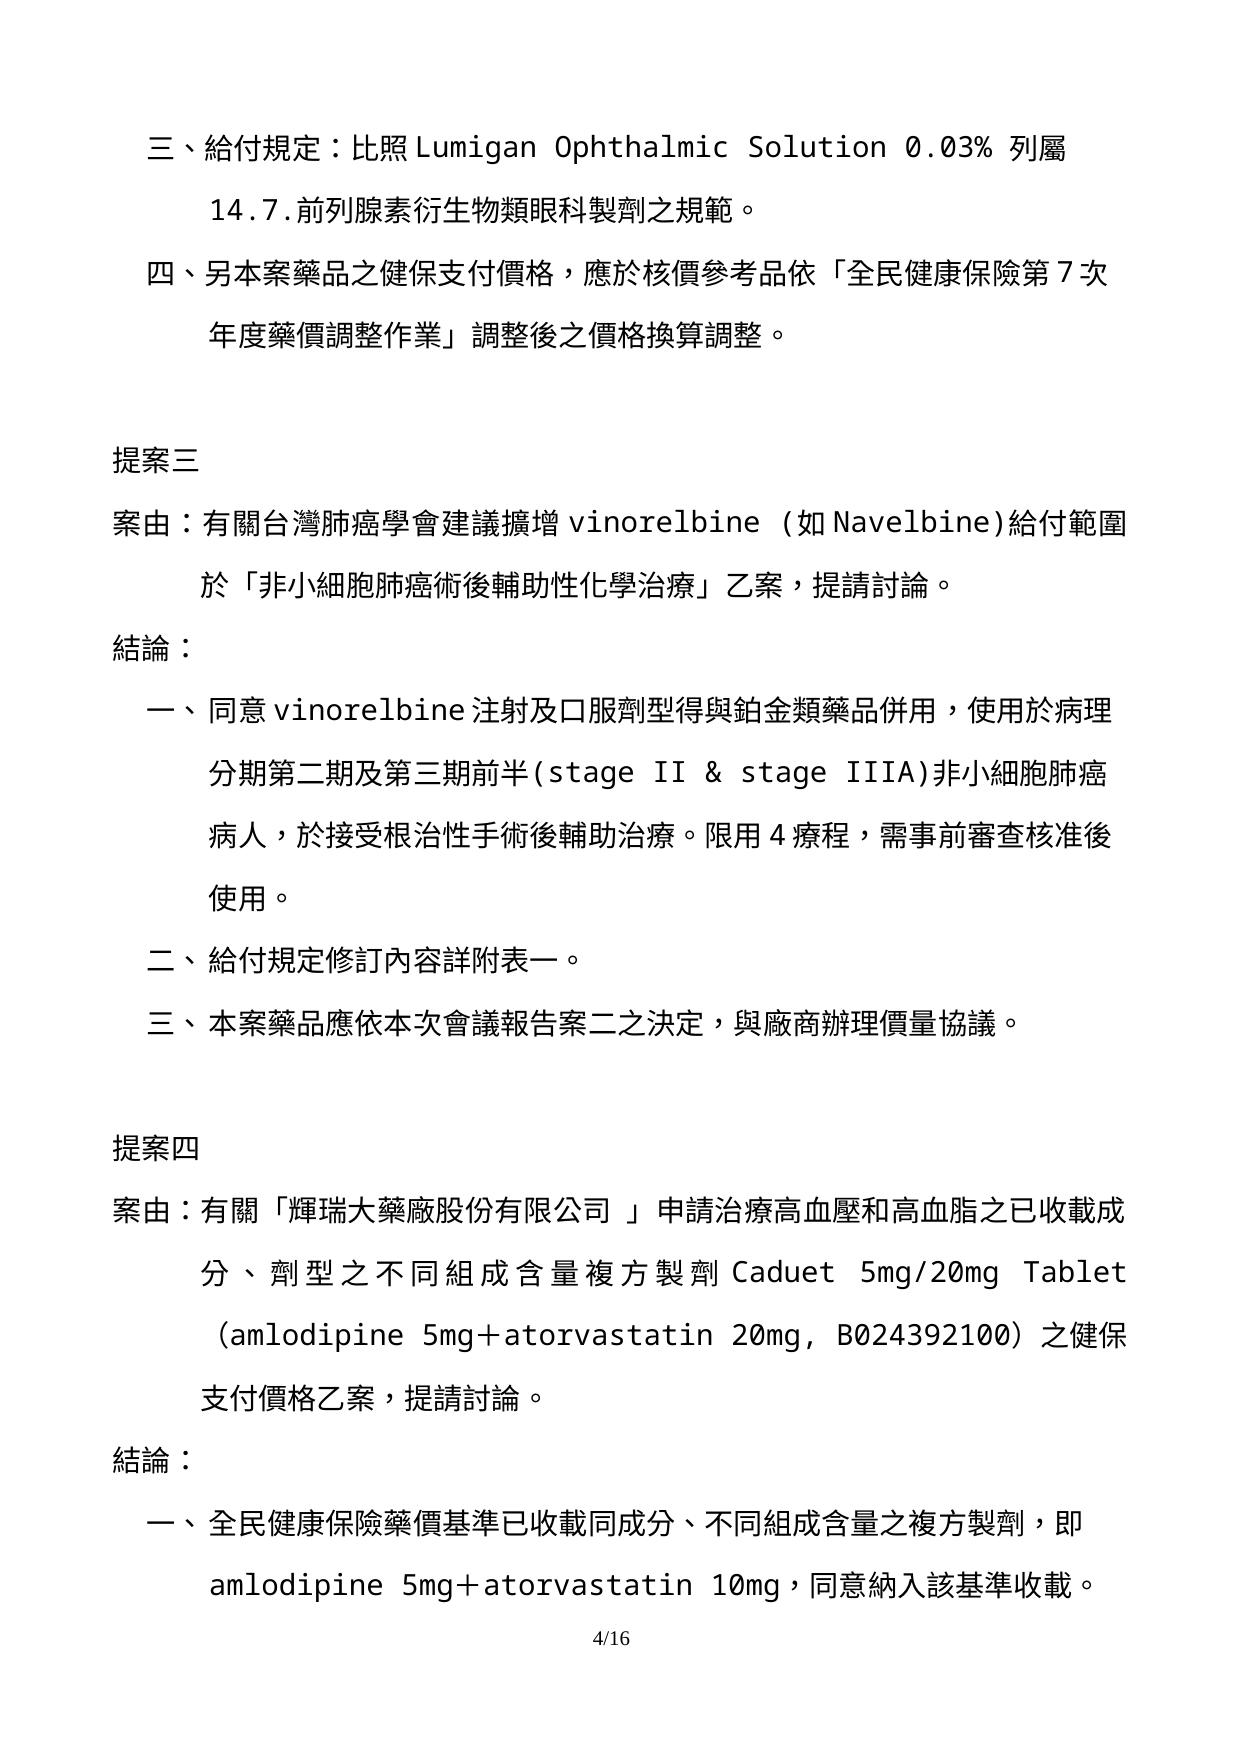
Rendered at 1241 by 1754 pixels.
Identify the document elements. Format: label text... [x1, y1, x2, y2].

text 案由：有關「輝瑞大藥廠股份有限公司 」申請治療高血壓和高血脂之已收載成分、劑型之不同組成含量複方製劑Caduet 5mg/20mg Tablet （amlodipine 5mg＋atorvastatin 20mg, B024392100）之健保支付價格乙案，提請討論。 [112, 1167, 1128, 1417]
text 三、 本案藥品應依本次會議報告案二之決定，與廠商辦理價量協議。 [146, 980, 1128, 1042]
text 結論： [112, 605, 1128, 667]
text 案由：有關台灣肺癌學會建議擴增vinorelbine (如Navelbine)給付範圍於「非小細胞肺癌術後輔助性化學治療」乙案，提請討論。 [112, 480, 1128, 605]
text 提案四 [112, 1105, 1128, 1167]
text 一、 同意vinorelbine注射及口服劑型得與鉑金類藥品併用，使用於病理分期第二期及第三期前半(stage II & stage IIIA)非小細胞肺癌病人，於接受根治性手術後輔助治療。限用4療程，需事前審查核准後使用。 [146, 667, 1128, 917]
text 提案三 [112, 417, 1128, 480]
text 結論： [112, 1417, 1128, 1480]
text 四、另本案藥品之健保支付價格，應於核價參考品依「全民健康保險第7次年度藥價調整作業」調整後之價格換算調整。 [146, 230, 1128, 355]
text 一、 全民健康保險藥價基準已收載同成分、不同組成含量之複方製劑，即amlodipine 5mg＋atorvastatin 10mg，同意納入該基準收載。 [146, 1480, 1128, 1605]
text 二、 給付規定修訂內容詳附表一。 [146, 917, 1128, 980]
text 三、給付規定：比照Lumigan Ophthalmic Solution 0.03% 列屬14.7.前列腺素衍生物類眼科製劑之規範。 [146, 105, 1128, 230]
